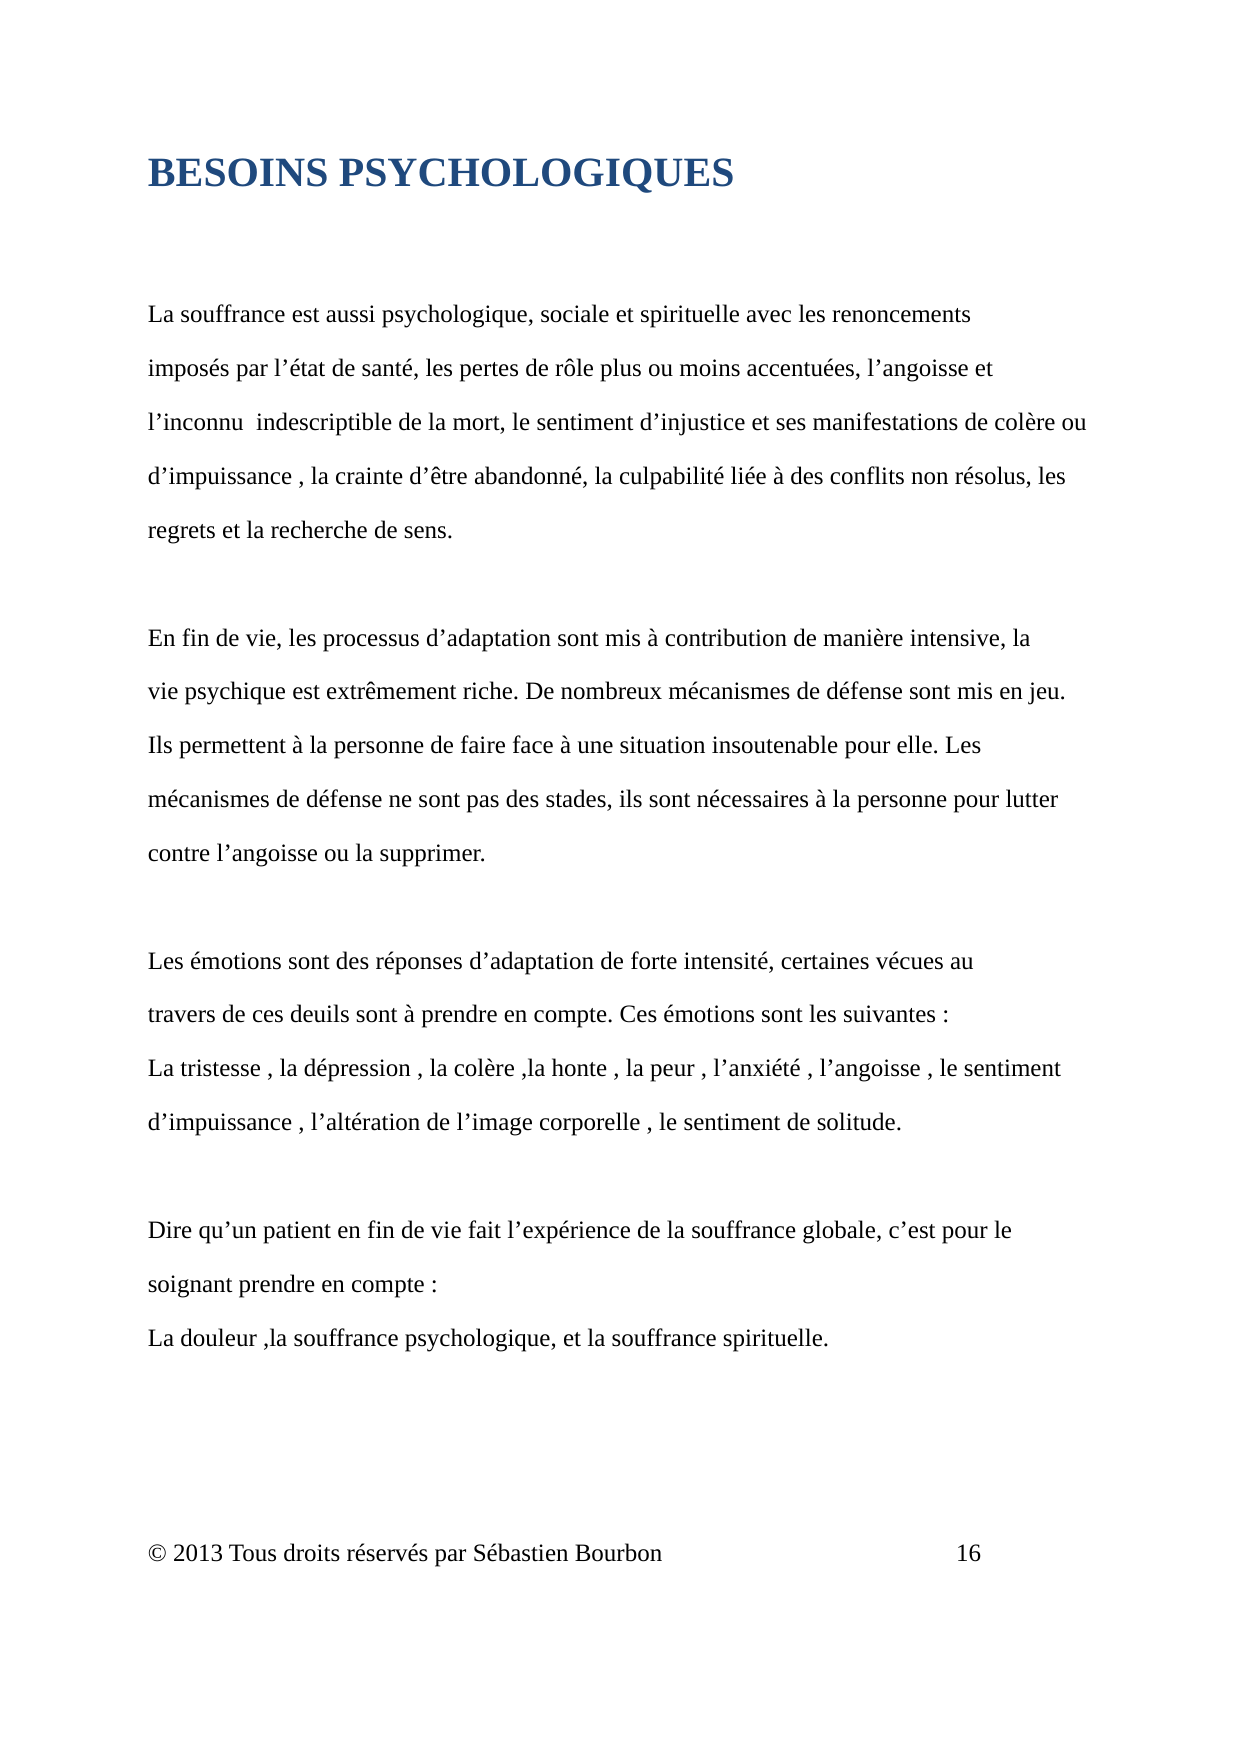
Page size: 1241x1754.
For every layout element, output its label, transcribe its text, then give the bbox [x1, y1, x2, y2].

text contre l’angoisse ou la supprimer. [148, 838, 1093, 867]
text soignant prendre en compte : [148, 1269, 1093, 1298]
text d’impuissance , l’altération de l’image corporelle , le sentiment de solitude. [148, 1107, 1093, 1136]
text vie psychique est extrêmement riche. De nombreux mécanismes de défense sont mis en jeu. [148, 676, 1093, 705]
text regrets et la recherche de sens. [148, 515, 1093, 544]
text travers de ces deuils sont à prendre en compte. Ces émotions sont les suivantes : [148, 999, 1093, 1028]
text En fin de vie, les processus d’adaptation sont mis à contribution de manière intensive, la [148, 623, 1093, 651]
text BESOINS PSYCHOLOGIQUES [148, 148, 1093, 196]
text La tristesse , la dépression , la colère ,la honte , la peur , l’anxiété , l’angoisse , le sentiment [148, 1053, 1093, 1082]
text imposés par l’état de santé, les pertes de rôle plus ou moins accentuées, l’angoisse et [148, 353, 1093, 382]
text Les émotions sont des réponses d’adaptation de forte intensité, certaines vécues au [148, 946, 1093, 974]
text La souffrance est aussi psychologique, sociale et spirituelle avec les renoncements [148, 299, 1093, 328]
text d’impuissance , la crainte d’être abandonné, la culpabilité liée à des conflits non résolus, les [148, 461, 1093, 490]
text © 2013 Tous droits réservés par Sébastien Bourbon 16 [148, 1538, 1093, 1567]
text mécanismes de défense ne sont pas des stades, ils sont nécessaires à la personne pour lutter [148, 784, 1093, 813]
text La douleur ,la souffrance psychologique, et la souffrance spirituelle. [148, 1323, 1093, 1351]
text Ils permettent à la personne de faire face à une situation insoutenable pour elle. Les [148, 730, 1093, 759]
text l’inconnu indescriptible de la mort, le sentiment d’injustice et ses manifestations de colère ou [148, 407, 1093, 436]
text Dire qu’un patient en fin de vie fait l’expérience de la souffrance globale, c’est pour le [148, 1215, 1093, 1244]
